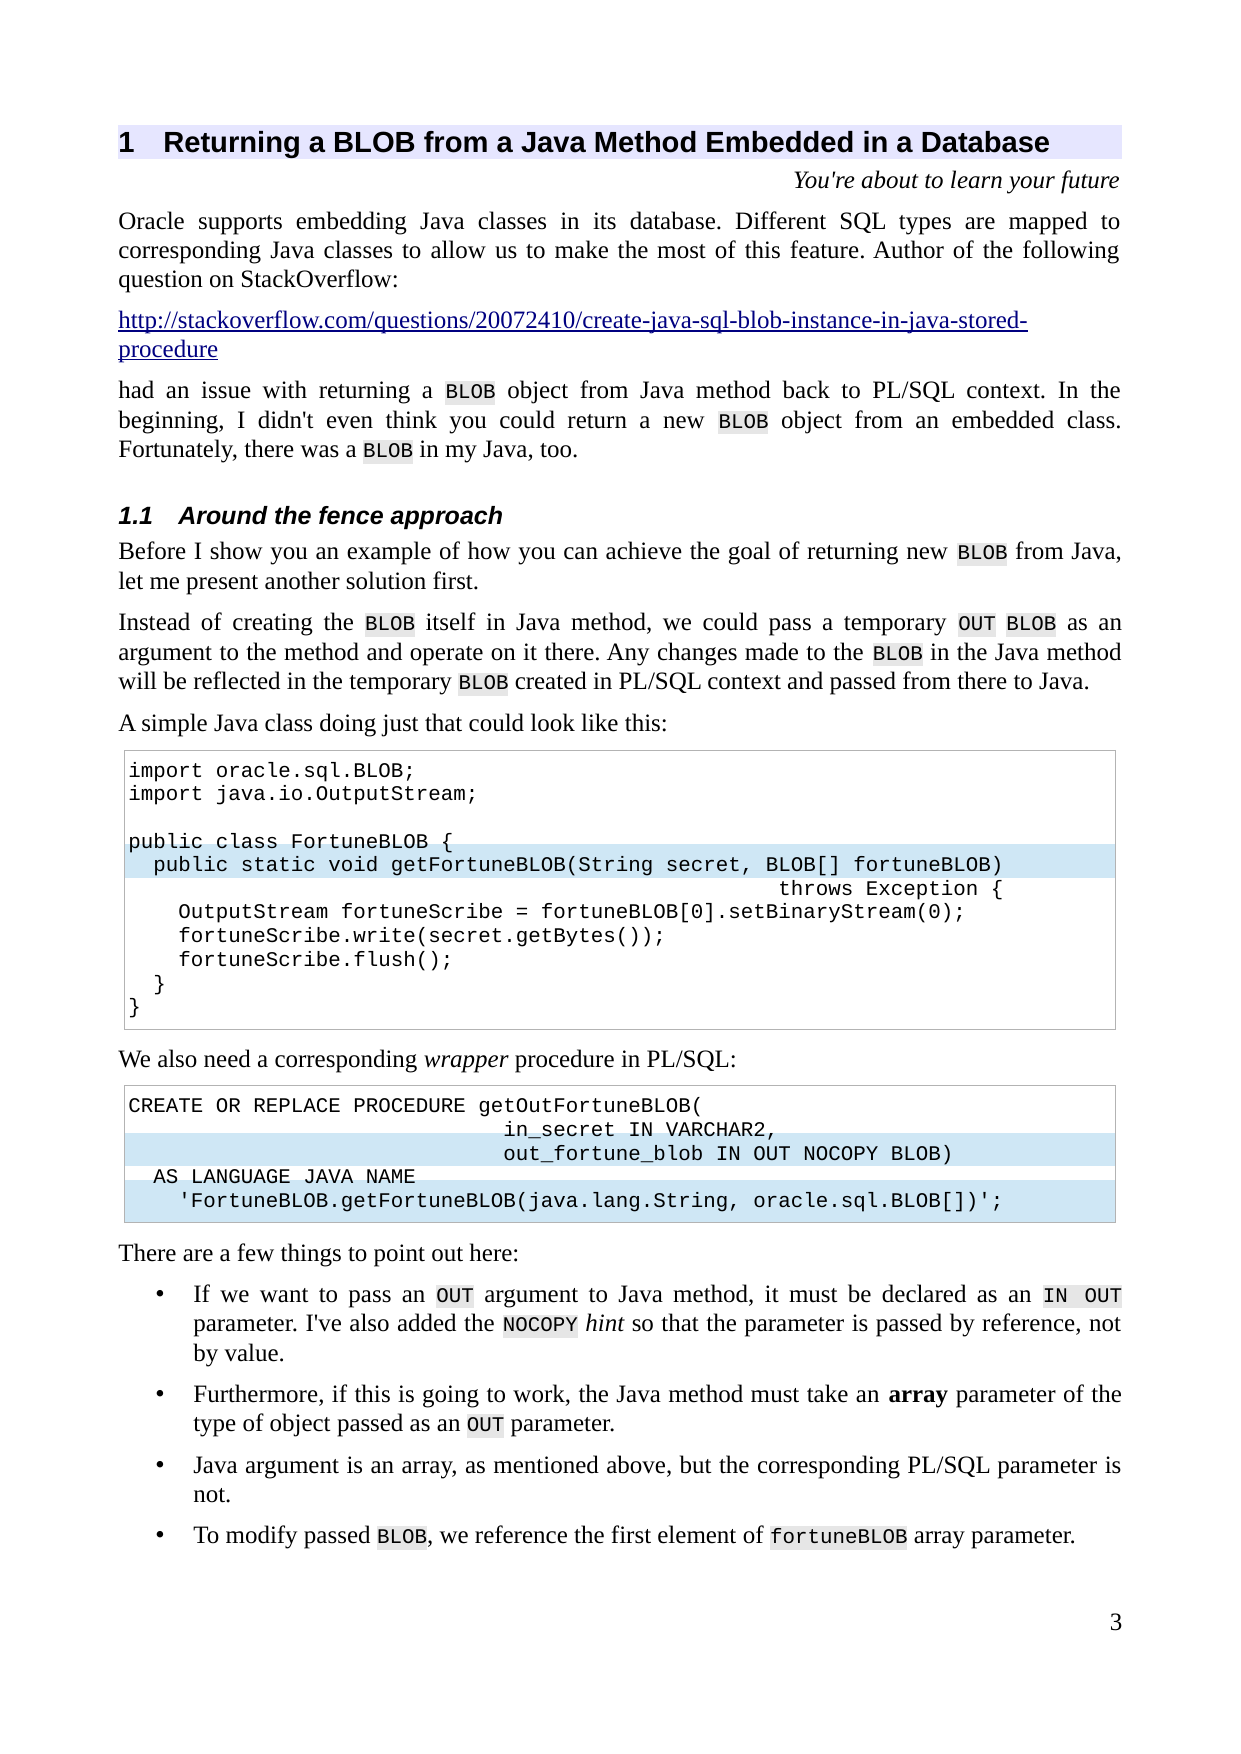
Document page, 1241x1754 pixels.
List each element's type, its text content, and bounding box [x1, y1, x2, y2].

text CREATE OR REPLACE PROCEDURE getOutFortuneBLOB( [125, 1086, 1115, 1109]
text } [125, 986, 1115, 1029]
text We also need a corresponding wrapper procedure in PL/SQL: [118, 1044, 1122, 1073]
text import oracle.sql.BLOB; [125, 751, 1115, 773]
text AS LANGUAGE JAVA NAME [125, 1156, 1115, 1180]
text public class FortuneBLOB { [125, 821, 1115, 844]
text in_secret IN VARCHAR2, [125, 1109, 1115, 1133]
text You're about to learn your future [118, 165, 1122, 194]
text fortuneScribe.flush(); [125, 939, 1115, 963]
text import java.io.OutputStream; [125, 773, 1115, 807]
text out_fortune_blob IN OUT NOCOPY BLOB) [125, 1133, 1115, 1156]
text Instead of creating the BLOB itself in Java method, we could pass a temporary OUT BLOB as an argument to the method and operate on it there. Any changes made to the BLOB in the Java method will be reflected in the temporary BLOB created in PL/SQL context and passed from there to Java. [118, 607, 1122, 696]
list Furthermore, if this is going to work, the Java method must take an array parameter of the type of object passed as an OUT parameter. [156, 1379, 1122, 1438]
text fortuneScribe.write(secret.getBytes()); [125, 915, 1115, 939]
subtitle Returning a BLOB from a Java Method Embedded in a Database [118, 125, 1122, 159]
list To modify passed BLOB, we reference the first element of fortuneBLOB array parameter. [156, 1520, 1122, 1550]
text had an issue with returning a BLOB object from Java method back to PL/SQL context. In the beginning, I didn't even think you could return a new BLOB object from an embedded class. Fortunately, there was a BLOB in my Java, too. [118, 375, 1122, 464]
list If we want to pass an OUT argument to Java method, it must be declared as an IN OUT parameter. I've also added the NOCOPY hint so that the parameter is passed by reference, not by value. [156, 1279, 1122, 1367]
text public static void getFortuneBLOB(String secret, BLOB[] fortuneBLOB) [125, 844, 1115, 868]
text OutputStream fortuneScribe = fortuneBLOB[0].setBinaryStream(0); [125, 892, 1115, 915]
text http://stackoverflow.com/questions/20072410/create-java-sql-blob-instance-in-java-stored-procedure [118, 305, 1122, 363]
list Java argument is an array, as mentioned above, but the corresponding PL/SQL parameter is not. [156, 1450, 1122, 1508]
text Oracle supports embedding Java classes in its database. Different SQL types are mapped to corresponding Java classes to allow us to make the most of this feature. Author of the following question on StackOverflow: [118, 206, 1122, 293]
subtitle Around the fence approach [118, 501, 1122, 530]
text throws Exception { [125, 868, 1115, 892]
text } [125, 963, 1115, 986]
text A simple Java class doing just that could look like this: [118, 708, 1122, 737]
text Before I show you an example of how you can achieve the goal of returning new BLOB from Java, let me present another solution first. [118, 536, 1122, 595]
text There are a few things to point out here: [118, 1238, 1122, 1266]
text 'FortuneBLOB.getFortuneBLOB(java.lang.String, oracle.sql.BLOB[])'; [125, 1180, 1115, 1222]
